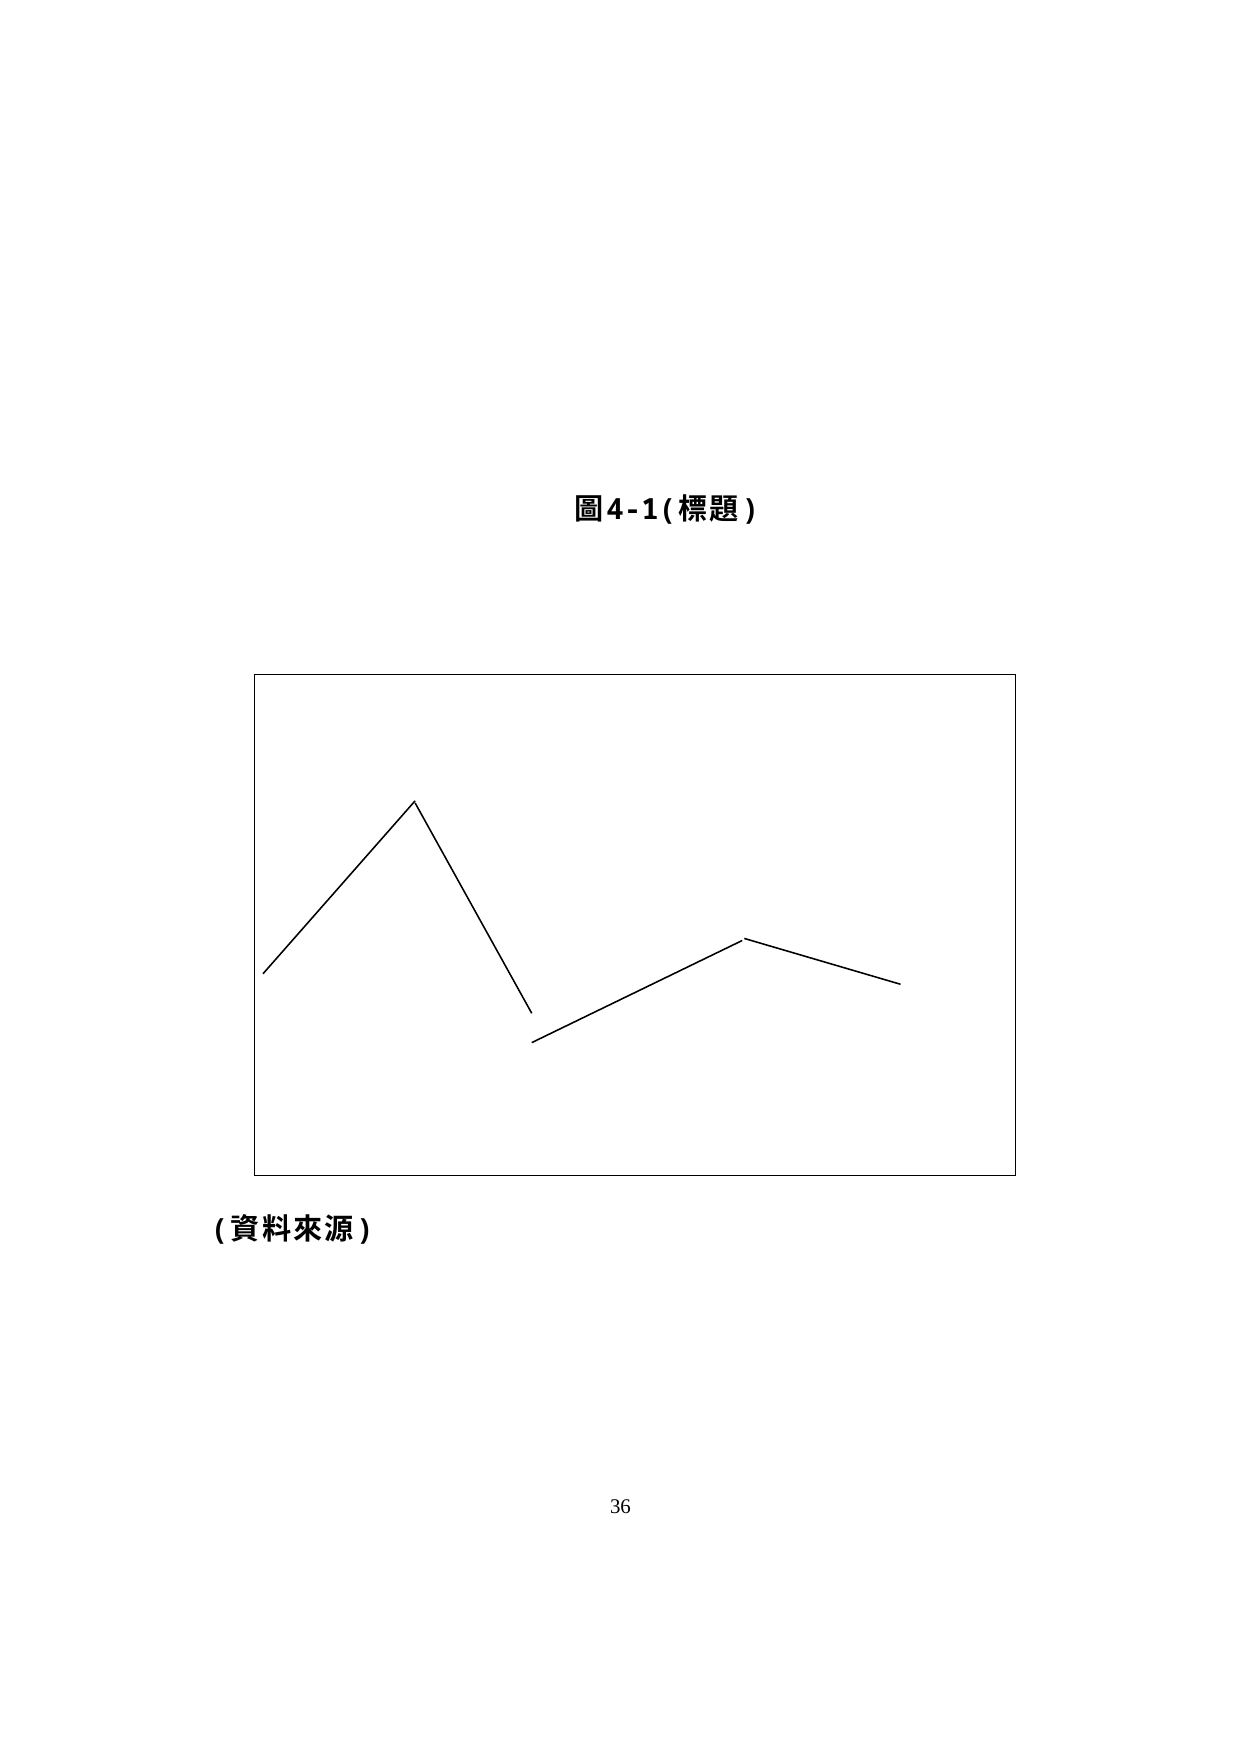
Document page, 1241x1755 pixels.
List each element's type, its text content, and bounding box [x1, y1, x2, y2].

text (資料來源) [209, 1176, 1032, 1238]
table_header [255, 675, 1015, 1175]
text 圖4-1(標題) [569, 424, 1032, 549]
